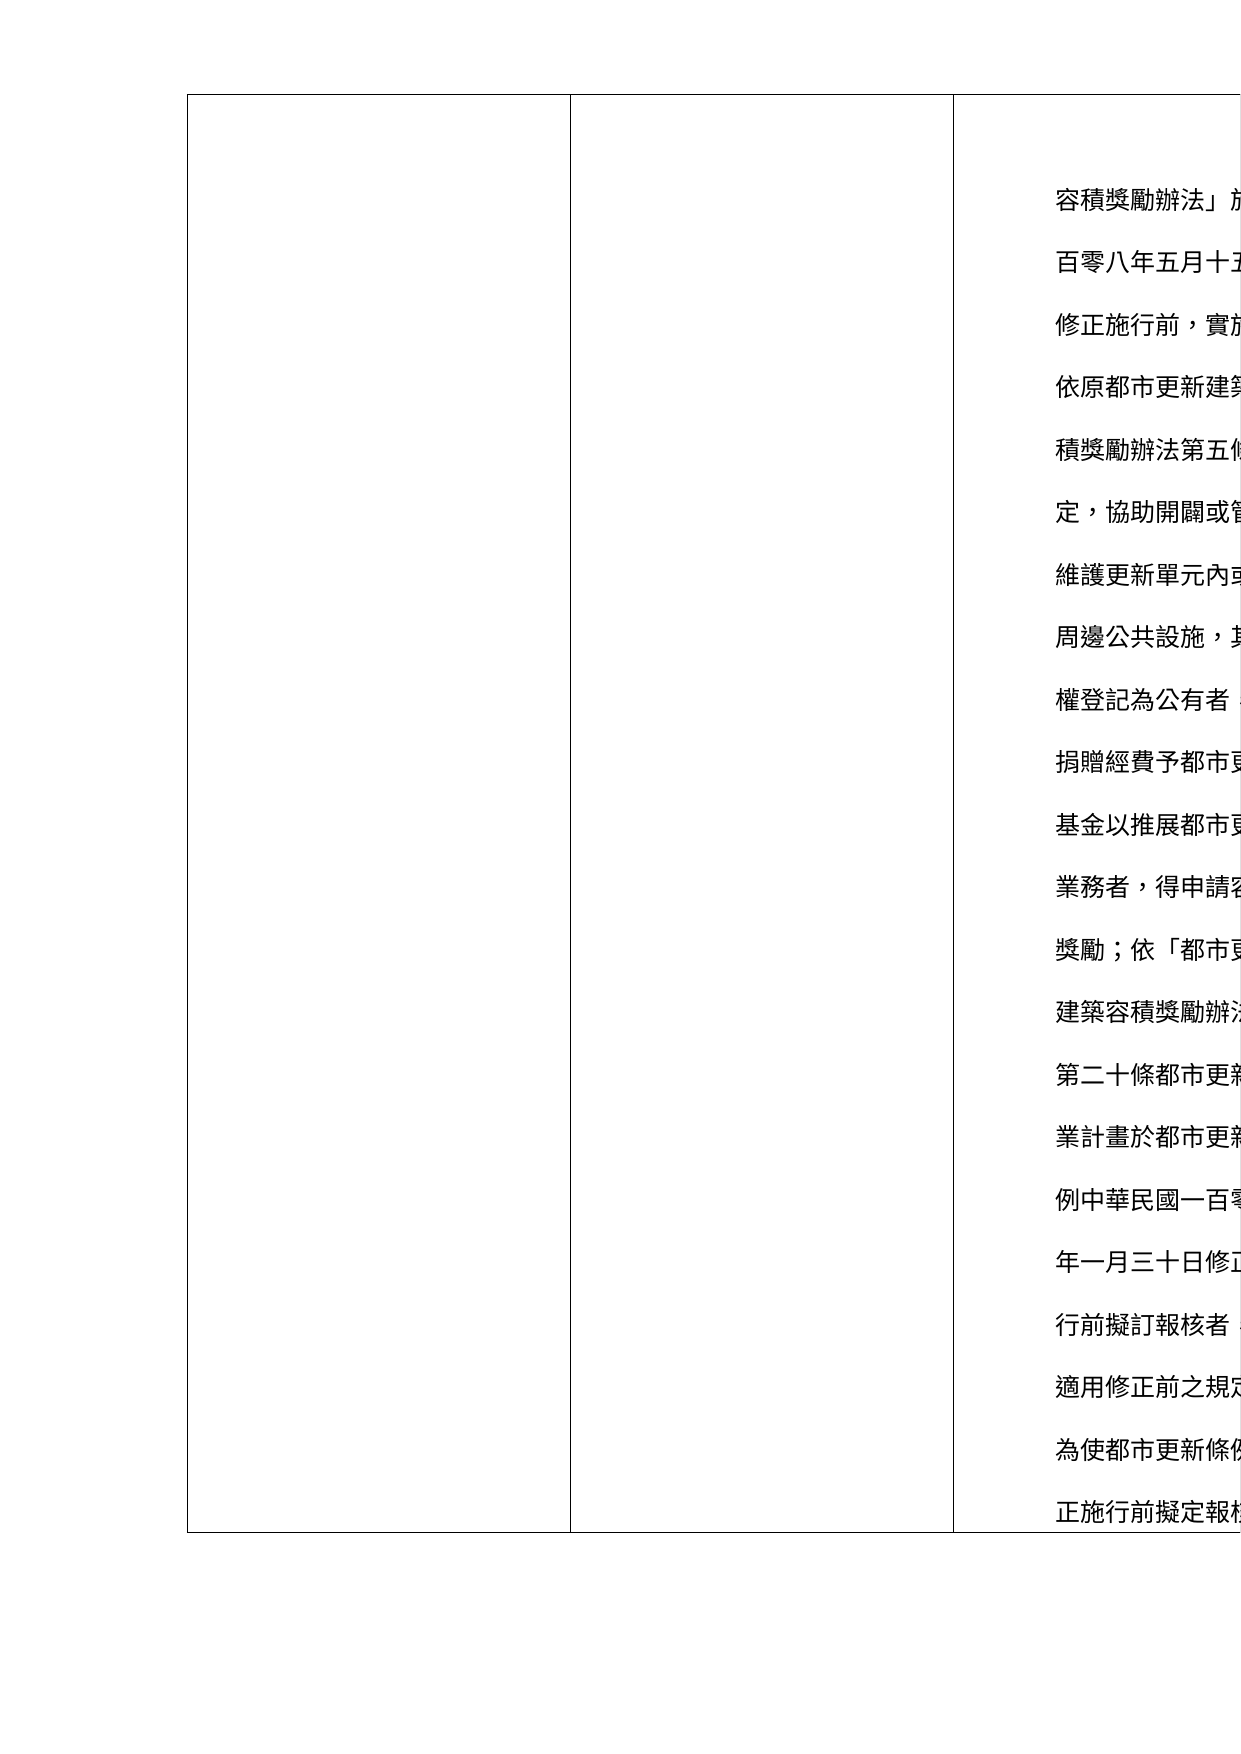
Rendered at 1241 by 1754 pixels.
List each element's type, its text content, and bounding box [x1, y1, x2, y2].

table_cell [188, 95, 570, 1532]
table_cell [571, 95, 953, 1532]
table_cell 一、本基金收入來源除資金外亦有土地或實物等態樣，為明確基金收入來源，爰刪除第一項「資金」文字。 二、依都市計畫變更或容積獎勵所得之回饋標的包含土地、實物、土地出售及實務出售之款項，為明確基金收入來源，爰將第一項第一款第一目及同項第二款第一目酌作文字修正。 三、依「臺北市土地使用分區管制自治條例」第九十七條之八市政府為執行都市計畫變更所得之捐獻或回饋得成立特種基金管理之，考量都市計畫變更或容積獎勵所得之性質相同，爰修正第一項第二款文字為「所得」。 四、第一項第二款有關都市計畫容積獎勵規定係指都市計畫書中載明或依臺北市土地使用分區管制自治條例第十一章有關容積獎勵相關規定。 五、市政府辦理都市更新業務，實施者得依都市更新容積獎勵規定充實本基金，相關態樣說明如下： (一)依「都市更新建築容積獎勵辦法」第七條有關實施者就都市更新事業計畫範圍內依直轄市、縣（市）主管機關公告，提供指定之社會福利設施或其他公益設施，新增土地及實物收入來源，爰增訂第一項第三款第一目。 (二)配合「都市更新條例」及「都市更新建築容積獎勵辦法」修正，增訂第一項第三款第二目都市更新容積獎勵所得之經費，相關態樣說明如下： 1.依「都市更新條例」第六十五條第三項後段規定，授權直轄市、縣（市）主管機關基於都市發展特性之需要，得以自治法規另訂獎勵項目，爰考量本市公辦都更政策及助於本市都市更新事業之實施，配合本府修正「臺北市都市更新建築容積獎勵辦法」第二條附表評定因素三有助於都市更新事業之實施，新增實施者挹注經費予本基金本府得給予獎勵容積之規定。 2.另依「都市更新建築容積獎勵辦法」於一百零八年五月十五日修正施行前，實施者依原都市更新建築容積獎勵辦法第五條規定，協助開闢或管理維護更新單元內或其周邊公共設施，其產權登記為公有者，或捐贈經費予都市更新基金以推展都市更新業務者，得申請容積獎勵；依「都市更新建築容積獎勵辦法」第二十條都市更新事業計畫於都市更新條例中華民國一百零八年一月三十日修正施行前擬訂報核者，得適用修正前之規定，為使都市更新條例修正施行前擬定報核之都市更新事業計畫得依上開辦法修正施行前第五條規定捐贈經費。 六、為明確都市更新基金投入經費執行都市更新分回之土地或實物辦理出租或出售之收入，為本基金之收入來源，其中「處分」係指臺北市市有財產管理自治條例第六章所定處分之概念；「收益」係指臺北市市有財產管理自治條例第五章所定之非公用財產之出租、利用。另為明確態樣並參照中央都市更新基金收支保管及運用辦法第三條第一項第五款之規定，新增第一項第八款。 七、綜上，為明確基金收入來源，爰調整第一項第一款第一目、第二款，並新增第三款、第八款，其餘款次配合遞移。 [954, 95, 1240, 1532]
